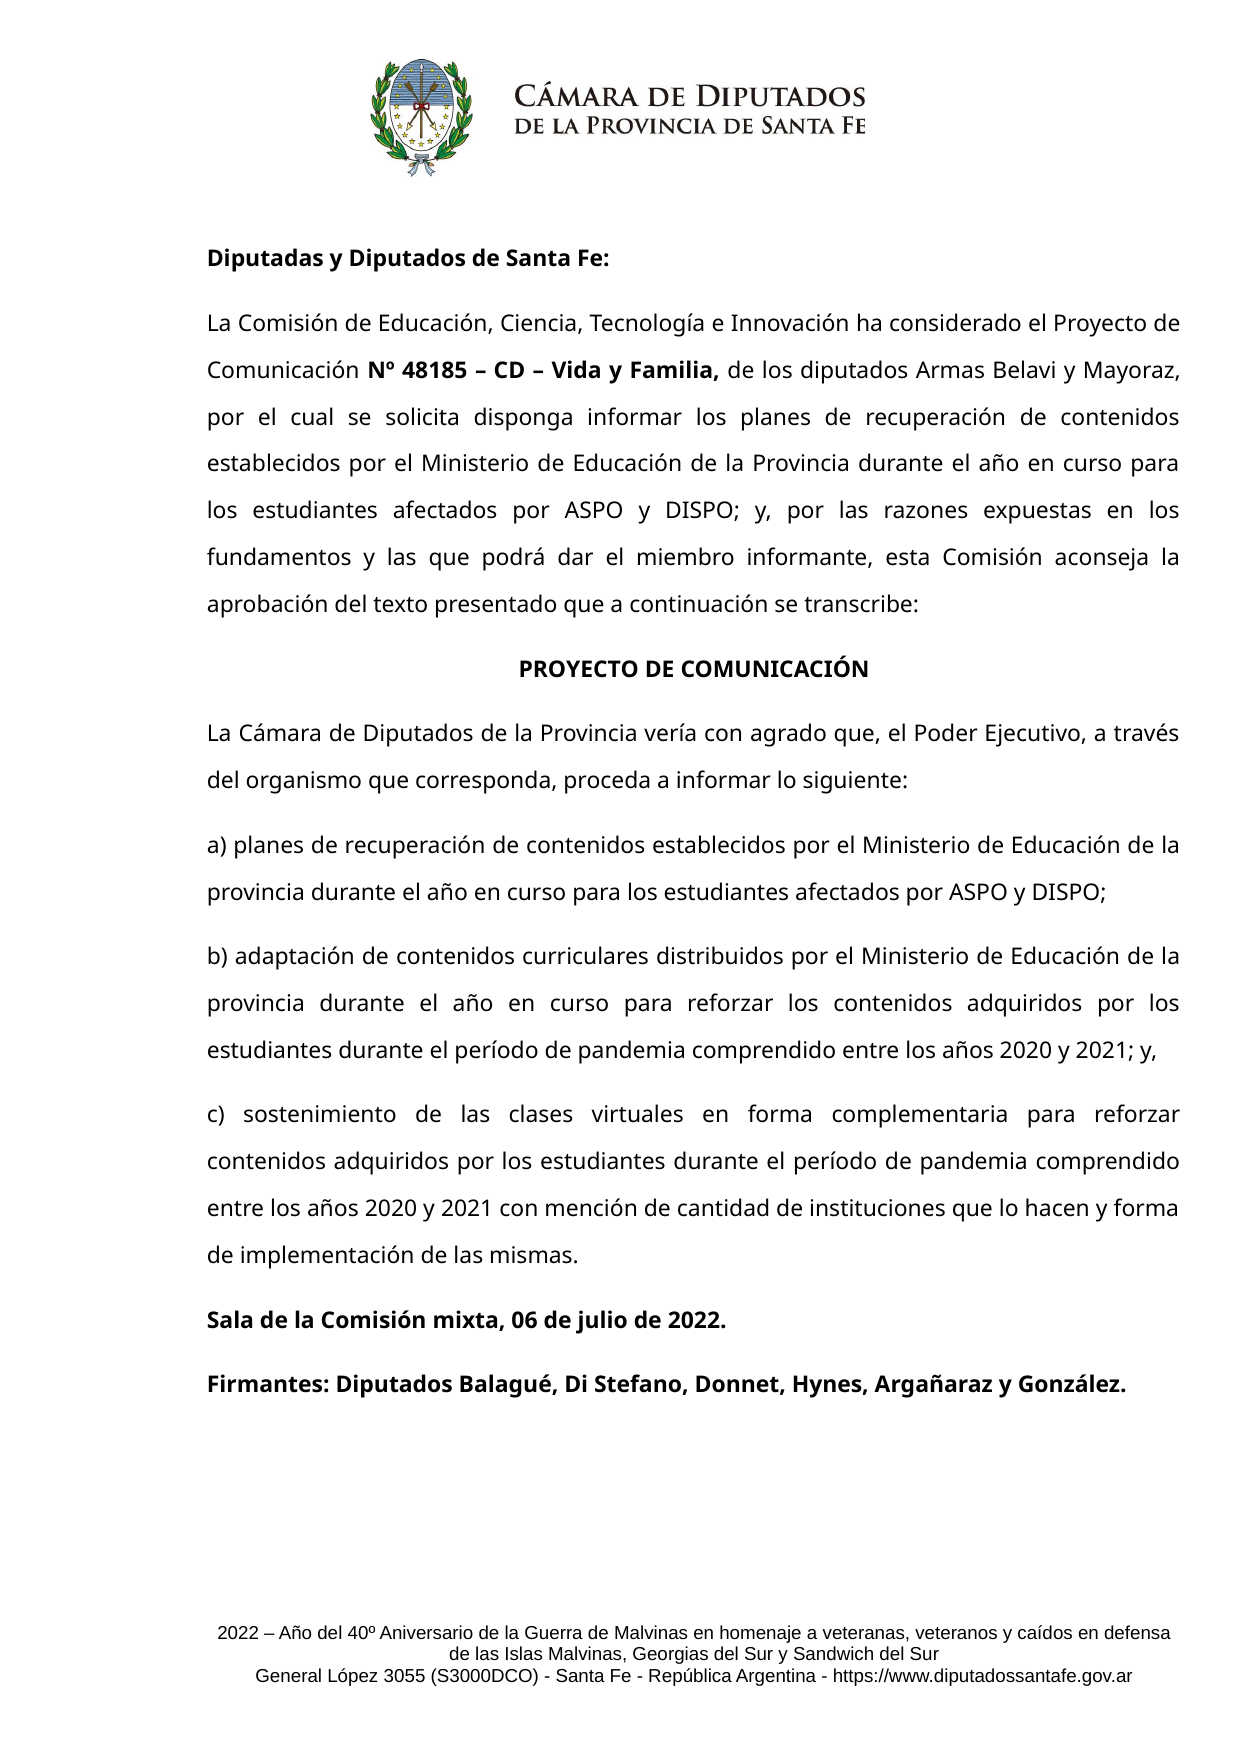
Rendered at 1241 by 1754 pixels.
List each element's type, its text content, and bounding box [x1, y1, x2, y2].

picture [370, 59, 866, 181]
text La Cámara de Diputados de la Provincia vería con agrado que, el Poder Ejecutivo, a través del organismo que corresponda, proceda a informar lo siguiente: [207, 717, 1181, 795]
text b) adaptación de contenidos curriculares distribuidos por el Ministerio de Educación de la provincia durante el año en curso para reforzar los contenidos adquiridos por los estudiantes durante el período de pandemia comprendido entre los años 2020 y 2021; y, [207, 940, 1181, 1065]
text a) planes de recuperación de contenidos establecidos por el Ministerio de Educación de la provincia durante el año en curso para los estudiantes afectados por ASPO y DISPO; [207, 829, 1181, 907]
text Diputadas y Diputados de Santa Fe: [207, 242, 1181, 273]
text Firmantes: Diputados Balagué, Di Stefano, Donnet, Hynes, Argañaraz y González. [207, 1368, 1181, 1399]
text PROYECTO DE COMUNICACIÓN [207, 653, 1181, 684]
text La Comisión de Educación, Ciencia, Tecnología e Innovación ha considerado el Proyecto de Comunicación Nº 48185 – CD – Vida y Familia, de los diputados Armas Belavi y Mayoraz, por el cual se solicita disponga informar los planes de recuperación de contenidos establecidos por el Ministerio de Educación de la Provincia durante el año en curso para los estudiantes afectados por ASPO y DISPO; y, por las razones expuestas en los fundamentos y las que podrá dar el miembro informante, esta Comisión aconseja la aprobación del texto presentado que a continuación se transcribe: [207, 307, 1181, 619]
text c) sostenimiento de las clases virtuales en forma complementaria para reforzar contenidos adquiridos por los estudiantes durante el período de pandemia comprendido entre los años 2020 y 2021 con mención de cantidad de instituciones que lo hacen y forma de implementación de las mismas. [207, 1098, 1181, 1270]
text Sala de la Comisión mixta, 06 de julio de 2022. [207, 1304, 1181, 1335]
